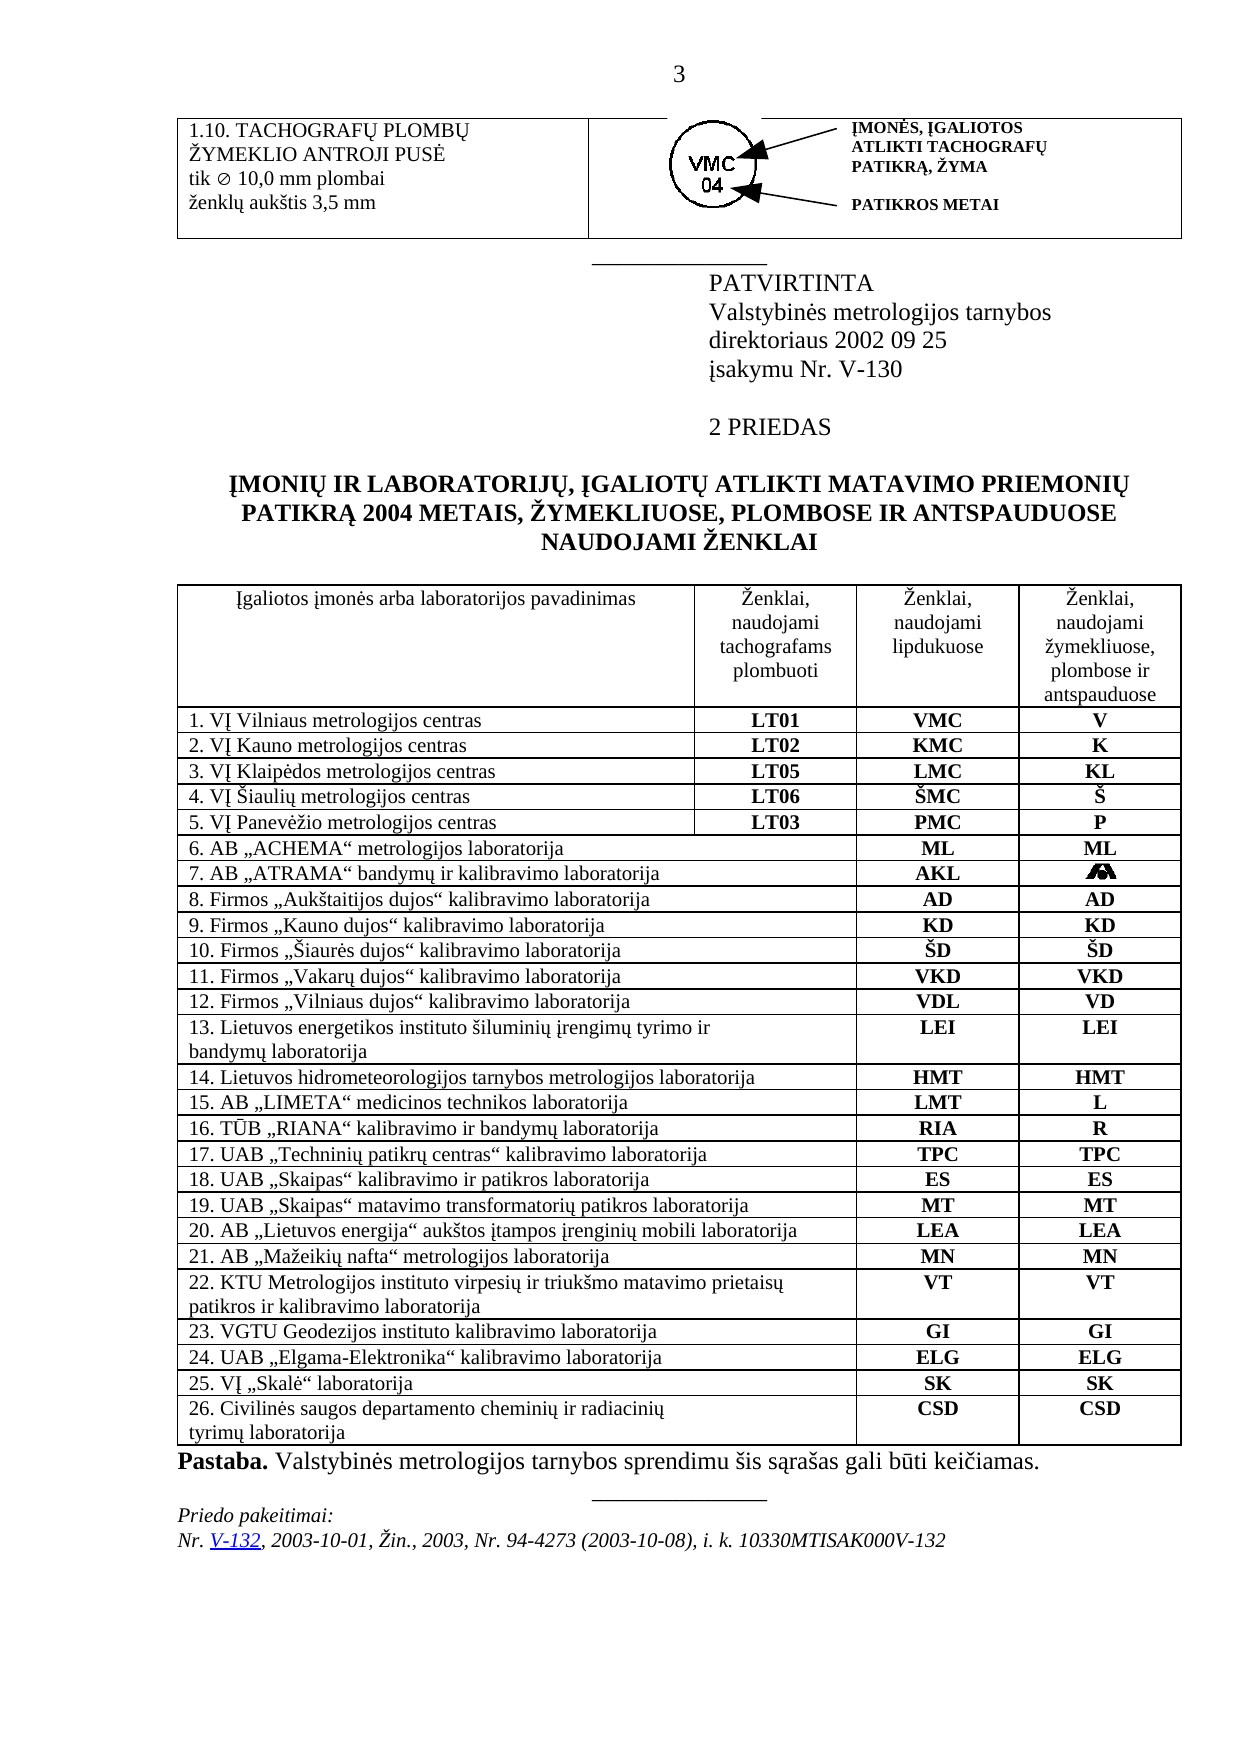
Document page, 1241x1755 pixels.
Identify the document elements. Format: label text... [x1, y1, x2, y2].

table_cell [695, 913, 856, 937]
table_cell VT [1020, 1270, 1180, 1318]
table_header Ženklai, naudojami lipdukuose [857, 586, 1018, 706]
table_cell LEA [857, 1218, 1018, 1242]
table_cell 15. AB „LIMETA“ medicinos technikos laboratorija [178, 1090, 694, 1114]
text PATVIRTINTA [177, 268, 1181, 297]
table_cell 11. Firmos „Vakarų dujos“ kalibravimo laboratorija [178, 964, 694, 988]
table_cell KD [857, 913, 1018, 937]
table_cell ŠD [1020, 938, 1180, 962]
text Pastaba. Valstybinės metrologijos tarnybos sprendimu šis sąrašas gali būti keičiamas. [177, 1446, 1181, 1475]
table_cell LT03 [695, 810, 856, 834]
table_cell ŠMC [857, 785, 1018, 808]
table_cell 7. AB „ATRAMA“ bandymų ir kalibravimo laboratorija [178, 861, 856, 885]
table_cell R [1020, 1116, 1180, 1140]
table_cell LEI [1020, 1015, 1180, 1063]
table_cell 6. AB „ACHEMA“ metrologijos laboratorija [178, 836, 694, 860]
table_cell 1.10. TACHOGRAFŲ PLOMBŲ ŽYMEKLIO ANTROJI PUSĖ tik Æ 10,0 mm plombai ženklų aukštis 3,5 mm [178, 119, 588, 238]
table_cell LEA [1020, 1218, 1180, 1242]
table_cell [695, 964, 856, 988]
table_cell ES [857, 1167, 1018, 1191]
table_cell K [1020, 733, 1180, 757]
table_cell 3. VĮ Klaipėdos metrologijos centras [178, 759, 694, 783]
table_cell [695, 836, 856, 860]
table_cell VT [857, 1270, 1018, 1318]
table_cell VKD [1020, 964, 1180, 988]
table_cell 19. UAB „Skaipas“ matavimo transformatorių patikros laboratorija [178, 1193, 856, 1217]
table_cell MN [1020, 1244, 1180, 1268]
table_cell 2. VĮ Kauno metrologijos centras [178, 733, 694, 757]
table_cell [695, 1244, 856, 1268]
table_cell [695, 887, 856, 911]
table_cell KMC [857, 733, 1018, 757]
table_cell 9. Firmos „Kauno dujos“ kalibravimo laboratorija [178, 913, 694, 937]
table_cell LT05 [695, 759, 856, 783]
table_cell HMT [857, 1065, 1018, 1089]
table_cell [695, 1090, 856, 1114]
text ______________ [177, 1475, 1181, 1503]
table_cell [695, 1396, 856, 1444]
table_cell KL [1020, 759, 1180, 783]
table_cell [1020, 861, 1180, 885]
table_cell LMC [857, 759, 1018, 783]
table_cell 10. Firmos „Šiaurės dujos“ kalibravimo laboratorija [178, 938, 694, 962]
table_cell L [1020, 1090, 1180, 1114]
table_cell GI [857, 1320, 1018, 1343]
text įsakymu Nr. V-130 [177, 354, 1181, 383]
table_cell [695, 1371, 856, 1395]
table_cell 8. Firmos „Aukštaitijos dujos“ kalibravimo laboratorija [178, 887, 694, 911]
text 2 PRIEDAS [177, 412, 1137, 440]
table_cell SK [1020, 1371, 1180, 1395]
table_cell [695, 1167, 856, 1191]
table_cell ELG [857, 1345, 1018, 1369]
table_cell AKL [857, 861, 1018, 885]
table_cell VDL [857, 990, 1018, 1013]
table_cell LT02 [695, 733, 856, 757]
table_cell 22. KTU Metrologijos instituto virpesių ir triukšmo matavimo prietaisų patikros ir kalibravimo laboratorija [178, 1270, 856, 1318]
text Priedo pakeitimai: [177, 1503, 1181, 1527]
table_cell 18. UAB „Skaipas“ kalibravimo ir patikros laboratorija [178, 1167, 694, 1191]
table_header Ženklai, naudojami tachografams plombuoti [695, 586, 856, 706]
table_cell LT06 [695, 785, 856, 808]
text Nr. V-132, 2003-10-01, Žin., 2003, Nr. 94-4273 (2003-10-08), i. k. 10330MTISAK000V-132 [177, 1527, 1181, 1552]
table_cell CSD [1020, 1396, 1180, 1444]
table_cell MN [857, 1244, 1018, 1268]
table_cell MT [857, 1193, 1018, 1217]
table_cell 25. VĮ „Skalė“ laboratorija [178, 1371, 694, 1395]
table_cell 17. UAB „Techninių patikrų centras“ kalibravimo laboratorija [178, 1142, 856, 1166]
table_cell 1. VĮ Vilniaus metrologijos centras [178, 708, 694, 732]
table_cell 20. AB „Lietuvos energija“ aukštos įtampos įrenginių mobili laboratorija [178, 1218, 856, 1242]
table_cell VMC [857, 708, 1018, 732]
table_cell [695, 990, 856, 1013]
table_cell RIA [857, 1116, 1018, 1140]
table_cell 12. Firmos „Vilniaus dujos“ kalibravimo laboratorija [178, 990, 694, 1013]
table_cell CSD [857, 1396, 1018, 1444]
table_cell TPC [1020, 1142, 1180, 1166]
table_cell AD [857, 887, 1018, 911]
table_cell 16. TŪB „RIANA“ kalibravimo ir bandymų laboratorija [178, 1116, 856, 1140]
text ĮMONIŲ IR LABORATORIJŲ, ĮGALIOTŲ ATLIKTI MATAVIMO PRIEMONIŲ PATIKRĄ 2004 METAIS, ŽYMEKLIUOSE, PLOMBOSE IR ANTSPAUDUOSE NAUDOJAMI ŽENKLAI [177, 469, 1181, 555]
table_cell 23. VGTU Geodezijos instituto kalibravimo laboratorija [178, 1320, 856, 1343]
table_cell TPC [857, 1142, 1018, 1166]
table_cell P [1020, 810, 1180, 834]
table_cell ML [857, 836, 1018, 860]
table_cell 14. Lietuvos hidrometeorologijos tarnybos metrologijos laboratorija [178, 1065, 856, 1089]
table_cell ELG [1020, 1345, 1180, 1369]
table_cell ŠD [857, 938, 1018, 962]
table_cell KD [1020, 913, 1180, 937]
table_cell SK [857, 1371, 1018, 1395]
table_cell 26. Civilinės saugos departamento cheminių ir radiacinių tyrimų laboratorija [178, 1396, 694, 1444]
table_cell [695, 938, 856, 962]
table_cell 5. VĮ Panevėžio metrologijos centras [178, 810, 694, 834]
table_cell ML [1020, 836, 1180, 860]
table_cell PMC [857, 810, 1018, 834]
table_cell VD [1020, 990, 1180, 1013]
table_cell 4. VĮ Šiaulių metrologijos centras [178, 785, 694, 808]
table_cell V [1020, 708, 1180, 732]
table_cell 21. AB „Mažeikių nafta“ metrologijos laboratorija [178, 1244, 694, 1268]
table_cell AD [1020, 887, 1180, 911]
table_cell Š [1020, 785, 1180, 808]
text Valstybinės metrologijos tarnybos [177, 297, 1181, 325]
table_cell MT [1020, 1193, 1180, 1217]
table_header Įgaliotos įmonės arba laboratorijos pavadinimas [178, 586, 694, 706]
table_cell [589, 119, 840, 238]
text ______________ [177, 239, 1181, 268]
table_cell LMT [857, 1090, 1018, 1114]
table_cell LT01 [695, 708, 856, 732]
table_header Ženklai, naudojami žymekliuose, plombose ir antspauduose [1020, 586, 1180, 706]
table_cell 24. UAB „Elgama-Elektronika“ kalibravimo laboratorija [178, 1345, 856, 1369]
table_cell HMT [1020, 1065, 1180, 1089]
text direktoriaus 2002 09 25 [177, 325, 1181, 354]
table_cell LEI [857, 1015, 1018, 1063]
table_cell ES [1020, 1167, 1180, 1191]
table_cell ĮMONĖS, ĮGALIOTOS ATLIKTI TACHOGRAFŲ PATIKRĄ, ŽYMA PATIKROS METAI [840, 119, 1181, 238]
table_cell 13. Lietuvos energetikos instituto šiluminių įrengimų tyrimo ir bandymų laboratorija [178, 1015, 856, 1063]
table_cell GI [1020, 1320, 1180, 1343]
table_cell VKD [857, 964, 1018, 988]
